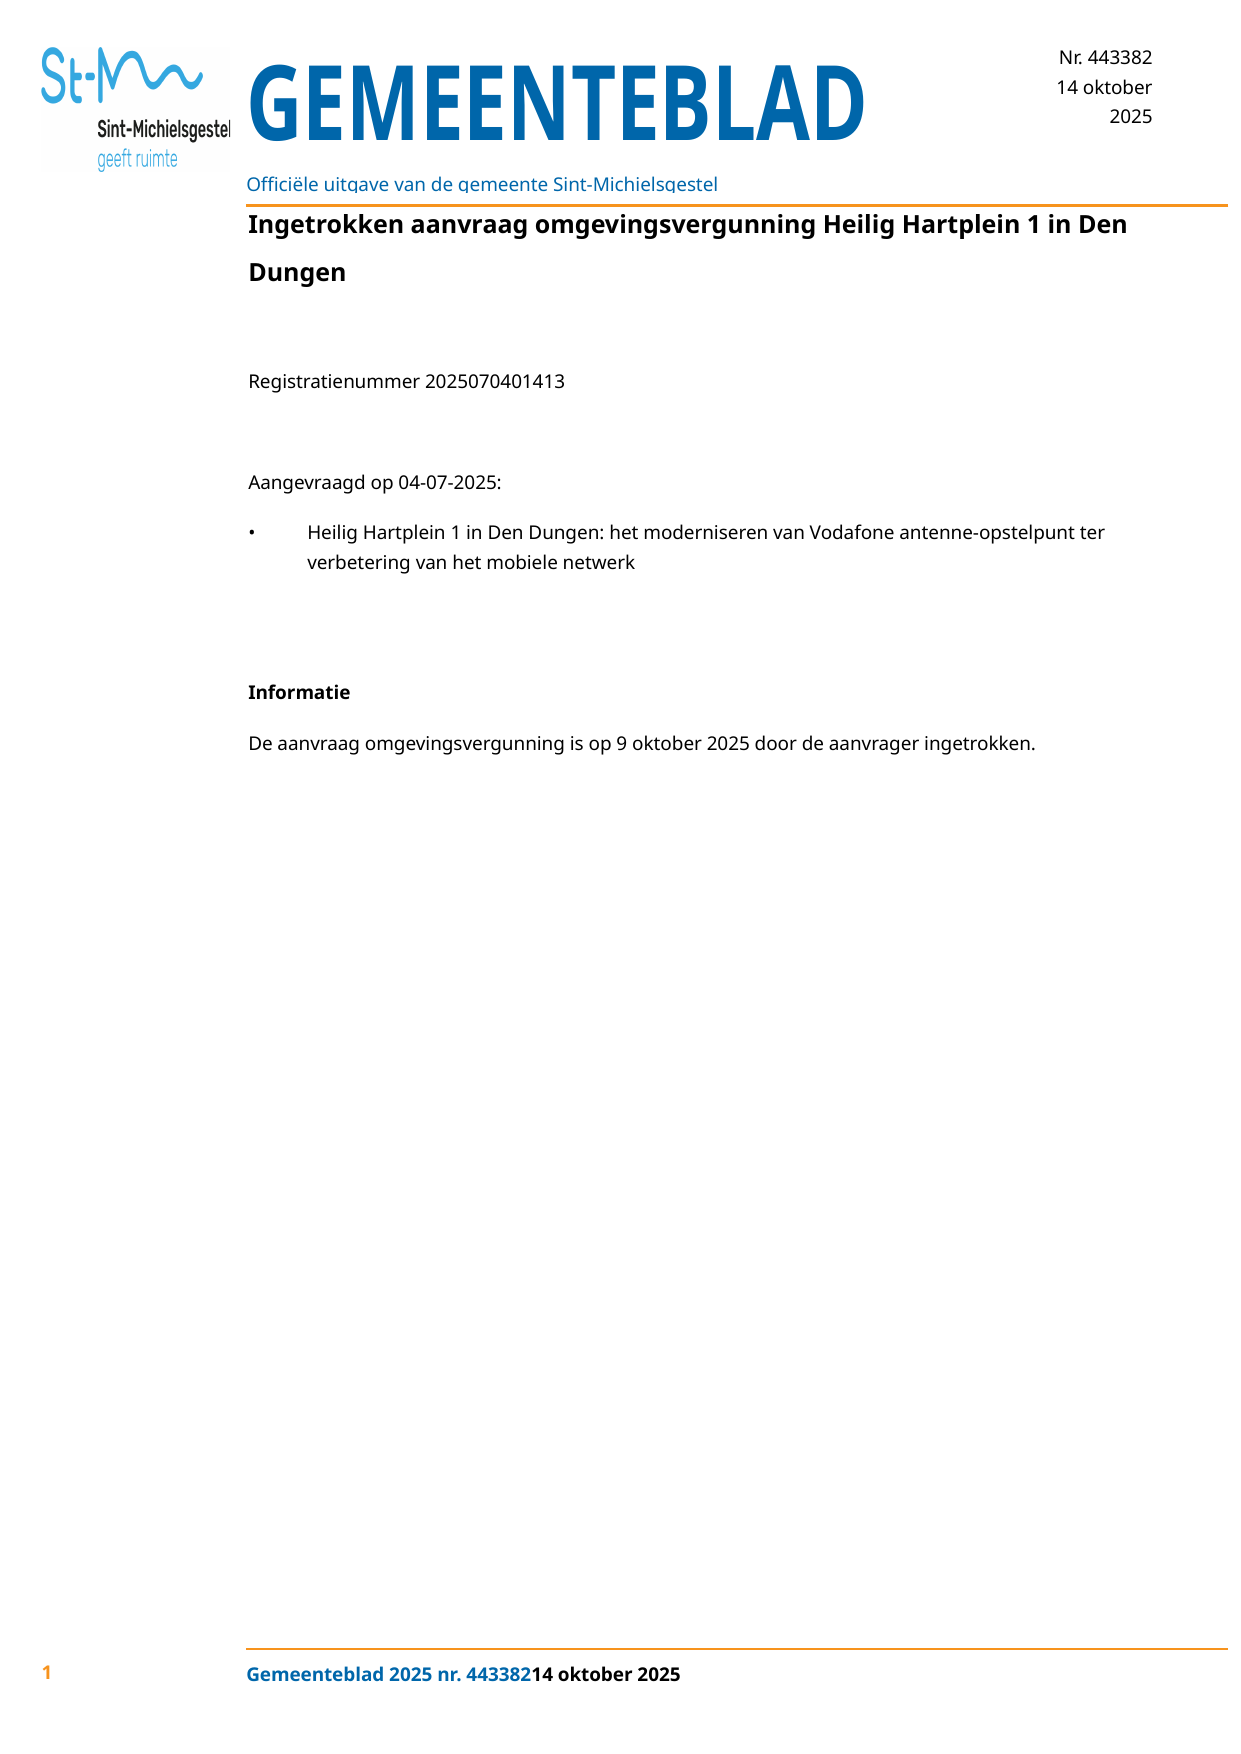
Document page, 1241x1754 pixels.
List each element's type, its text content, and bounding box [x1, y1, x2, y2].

picture [41, 47, 231, 172]
list Heilig Hartplein 1 in Den Dungen: het moderniseren van Vodafone antenne-opstelpunt ter verbetering van het mobiele netwerk [248, 519, 1152, 575]
text Aangevraagd op 04-07-2025: [248, 469, 1152, 495]
text Ingetrokken aanvraag omgevingsvergunning Heilig Hartplein 1 in Den Dungen [248, 207, 1152, 288]
text Informatie [248, 679, 1152, 705]
text De aanvraag omgevingsvergunning is op 9 oktober 2025 door de aanvrager ingetrokken. [248, 730, 1152, 756]
text Registratienummer 2025070401413 [248, 368, 1152, 394]
